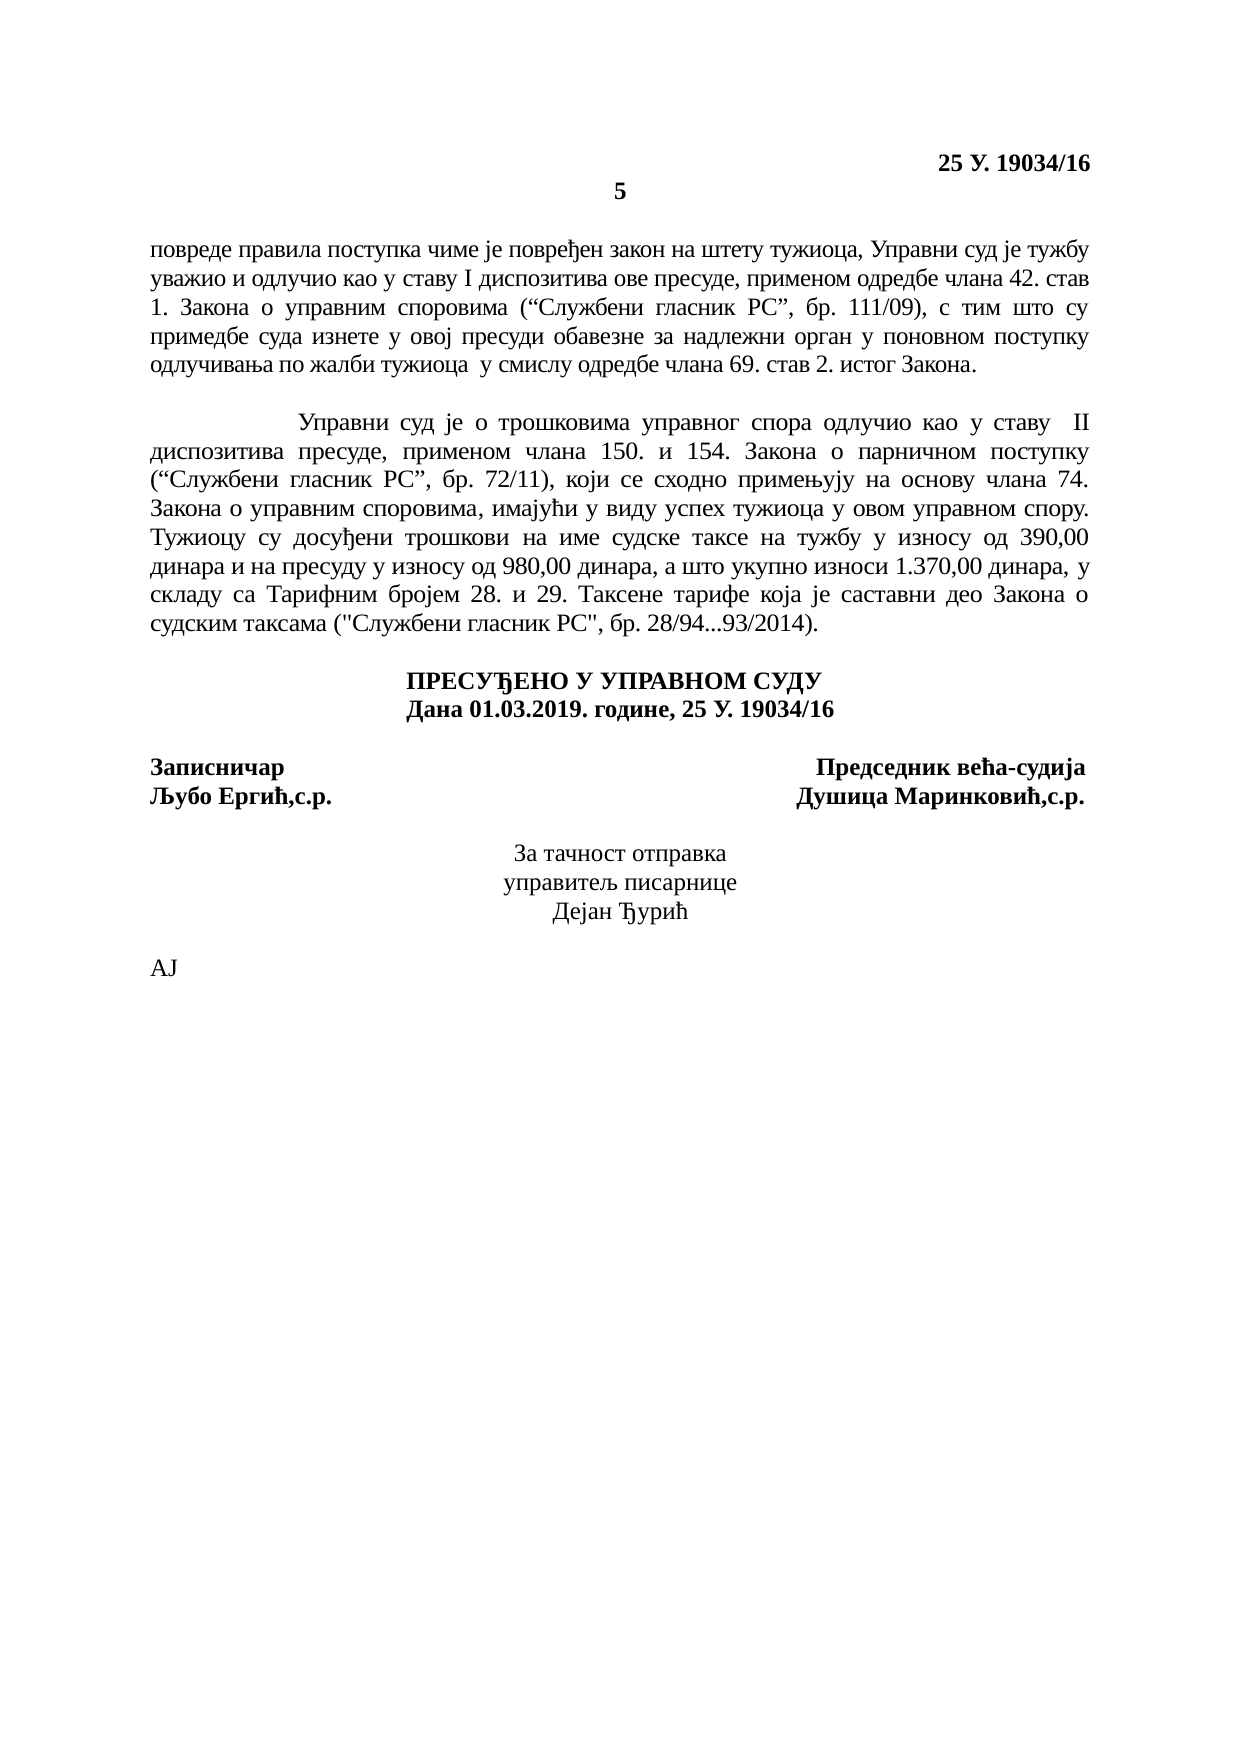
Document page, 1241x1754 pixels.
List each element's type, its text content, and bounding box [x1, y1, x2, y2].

text Дејан Ђурић [150, 896, 1090, 924]
text управитељ писарнице [150, 867, 1090, 896]
text ПРЕСУЂЕНО У УПРАВНОМ СУДУ [150, 666, 1090, 694]
text Записничар Председник већа-судија [150, 752, 1090, 781]
text Љубо Ергић,с.р. Душица Маринковић,с.р. [150, 781, 1090, 809]
text За тачност отправка [150, 838, 1090, 867]
text АЈ [150, 953, 1090, 982]
text Дана 01.03.2019. године, 25 У. 19034/16 [150, 694, 1090, 723]
text повреде правила поступка чиме је повређен закон на штету тужиоца, Управни суд је тужбу уважио и одлучио као у ставу I диспозитива ове пресуде, применом одредбе члана 42. став 1. Закона о управним споровима (“Службени гласник РС”, бр. 111/09), с тим што су примедбе суда изнете у овој пресуди обавезне за надлежни орган у поновном поступку одлучивања по жалби тужиоца у смислу одредбе члана 69. став 2. истог Закона. [150, 234, 1090, 378]
text Управни суд је о трошковима управног спора одлучио као у ставу II диспозитива пресуде, применом члана 150. и 154. Закона о парничном поступку (“Службени гласник РС”, бр. 72/11), који се сходно примењују на основу члана 74. Закона о управним споровима, имајући у виду успех тужиоца у овом управном спору. Тужиоцу су досуђени трошкови на име судске таксе на тужбу у износу од 390,00 динара и на пресуду у износу од 980,00 динара, а што укупно износи 1.370,00 динара, у складу са Тарифним бројем 28. и 29. Таксене тарифе која је саставни део Закона о судским таксама ("Службени гласник РС", бр. 28/94...93/2014). [150, 407, 1090, 637]
